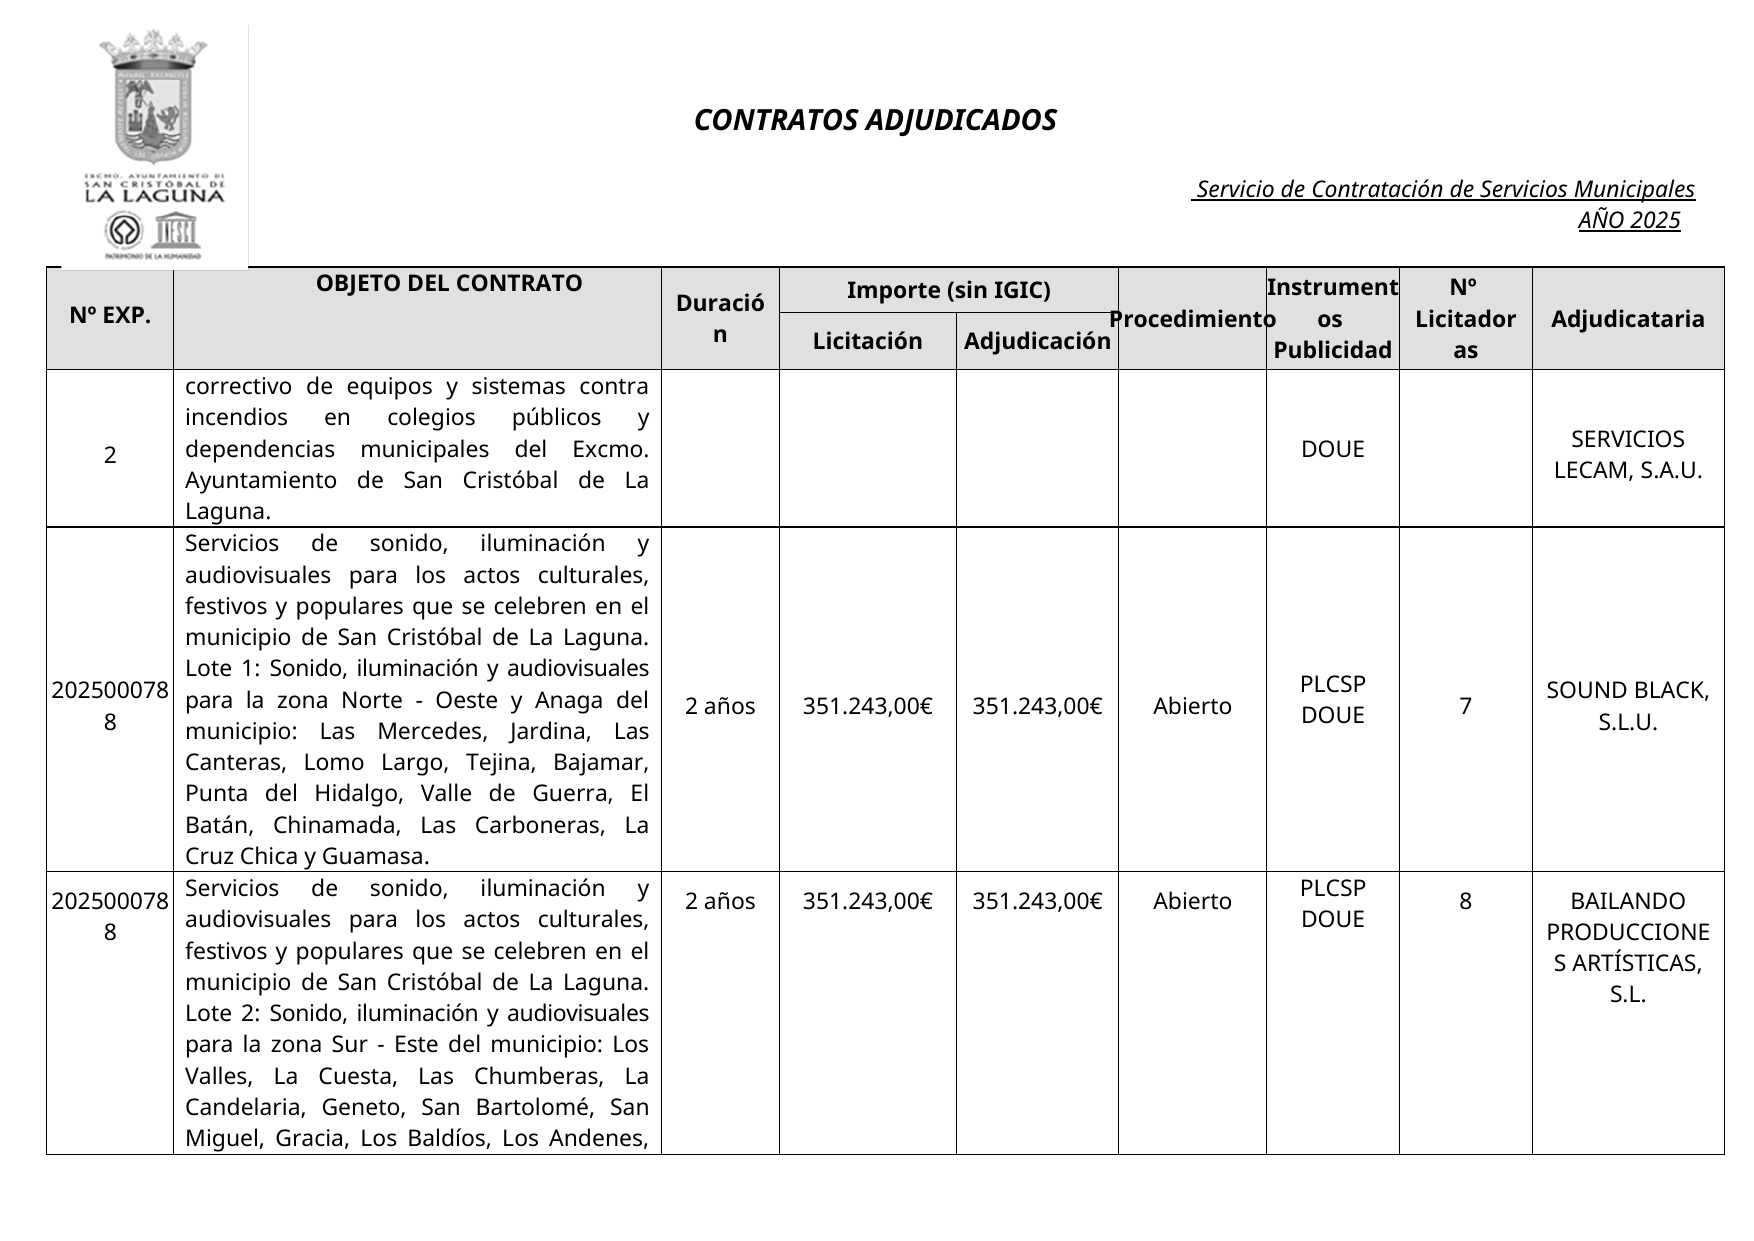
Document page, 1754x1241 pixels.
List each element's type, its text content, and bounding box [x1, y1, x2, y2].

table_header Nº EXP. [47, 268, 173, 369]
table_cell [1725, 312, 1754, 369]
table_cell 2025000788 [47, 872, 173, 1153]
table_cell [1725, 369, 1754, 526]
table_cell 2 [47, 370, 173, 526]
table_cell Adjudicación [957, 313, 1118, 369]
table_cell 351.243,00€ [780, 872, 956, 1153]
table_cell SERVICIOS LECAM, S.A.U. [1533, 370, 1724, 526]
table_cell BAILANDO PRODUCCIONES ARTÍSTICAS, S.L. [1533, 872, 1724, 1153]
table_cell DOUE [1267, 370, 1399, 526]
table_cell correctivo de equipos y sistemas contra incendios en colegios públicos y dependencias municipales del Excmo. Ayuntamiento de San Cristóbal de La Laguna. [174, 370, 661, 526]
table_cell [957, 370, 1118, 526]
table_cell PLCSP DOUE [1267, 872, 1399, 1153]
table_header Nº Licitadoras [1400, 268, 1532, 369]
table_header OBJETO DEL CONTRATO [174, 268, 661, 369]
table_header Importe (sin IGIC) [780, 268, 1118, 312]
table_cell 2 años [662, 872, 779, 1153]
table_cell Servicios de sonido, iluminación y audiovisuales para los actos culturales, festivos y populares que se celebren en el municipio de San Cristóbal de La Laguna. Lote 1: Sonido, iluminación y audiovisuales para la zona Norte - Oeste y Anaga del municipio: Las Mercedes, Jardina, Las Canteras, Lomo Largo, Tejina, Bajamar, Punta del Hidalgo, Valle de Guerra, El Batán, Chinamada, Las Carboneras, La Cruz Chica y Guamasa. [174, 528, 661, 871]
table_header Instrumentos Publicidad [1267, 268, 1399, 369]
table_cell Servicios de sonido, iluminación y audiovisuales para los actos culturales, festivos y populares que se celebren en el municipio de San Cristóbal de La Laguna. Lote 2: Sonido, iluminación y audiovisuales para la zona Sur - Este del municipio: Los Valles, La Cuesta, Las Chumberas, La Candelaria, Geneto, San Bartolomé, San Miguel, Gracia, Los Baldíos, Los Andenes, [174, 872, 661, 1153]
table_cell 8 [1400, 872, 1532, 1153]
table_cell [780, 370, 956, 526]
table_cell [1119, 370, 1266, 526]
table_cell Abierto [1119, 872, 1266, 1153]
table_cell SOUND BLACK, S.L.U. [1533, 528, 1724, 871]
table_cell Licitación [780, 313, 956, 369]
table_header Procedimiento [1119, 268, 1266, 369]
table_cell [1725, 871, 1754, 1153]
table_cell 351.243,00€ [957, 872, 1118, 1153]
table_cell Abierto [1119, 528, 1266, 871]
table_header [1725, 266, 1754, 312]
table_cell [1400, 370, 1532, 526]
table_header Duración [662, 268, 779, 369]
table_cell PLCSP DOUE [1267, 528, 1399, 871]
table_cell 2 años [662, 528, 779, 871]
table_cell 351.243,00€ [957, 528, 1118, 871]
table_cell 2025000788 [47, 528, 173, 871]
table_cell [662, 370, 779, 526]
table_cell 351.243,00€ [780, 528, 956, 871]
table_cell [1725, 526, 1754, 871]
table_header Adjudicataria [1533, 268, 1724, 369]
table_cell 7 [1400, 528, 1532, 871]
